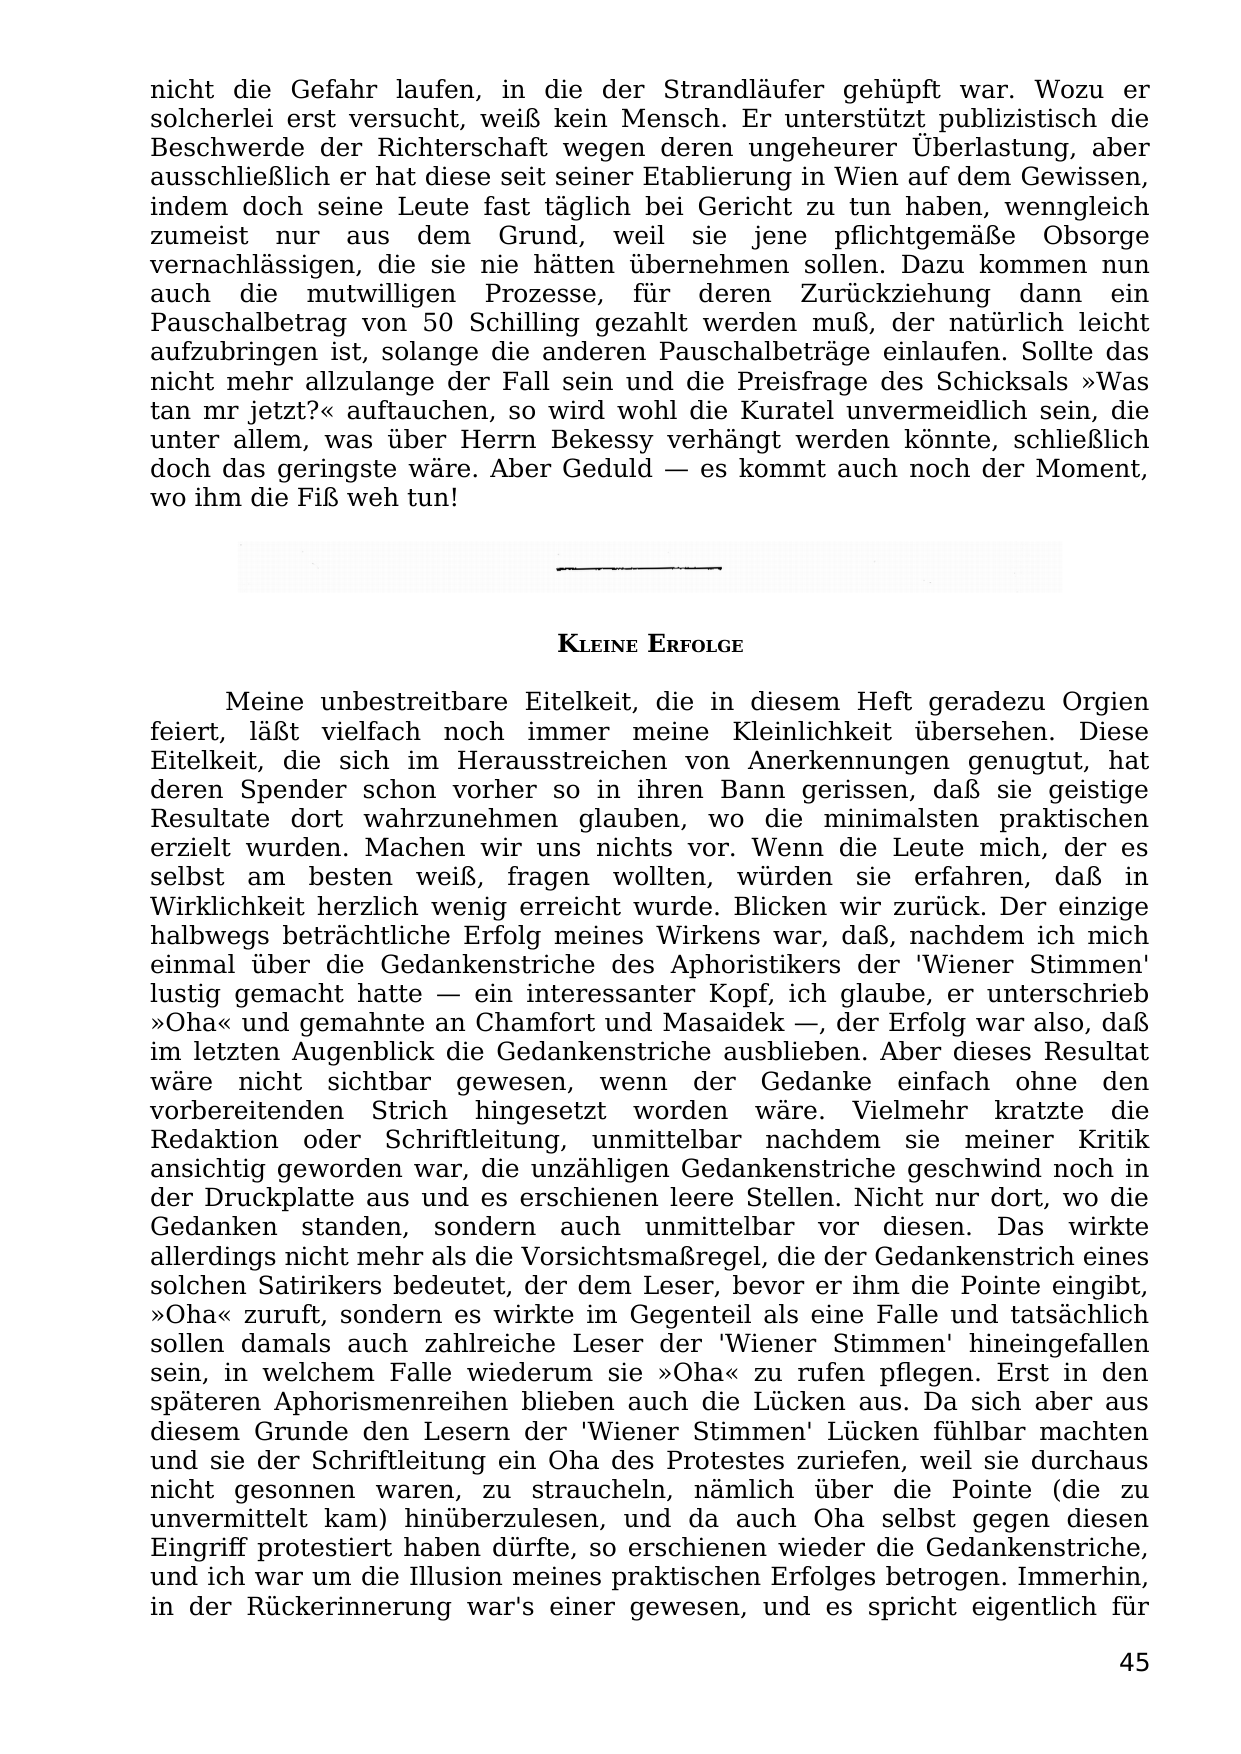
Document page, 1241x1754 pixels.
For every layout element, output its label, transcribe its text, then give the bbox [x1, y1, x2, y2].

text Meine unbestreitbare Eitelkeit, die in diesem Heft geradezu Orgien feiert, läßt vielfach noch immer meine Kleinlichkeit übersehen. Diese Eitelkeit, die sich im Herausstreichen von Anerkennungen genugtut, hat deren Spender schon vorher so in ihren Bann gerissen, daß sie geistige Resultate dort wahrzunehmen glauben, wo die minimalsten praktischen erzielt wurden. Machen wir uns nichts vor. Wenn die Leute mich, der es selbst am besten weiß, fragen wollten, würden sie erfahren, daß in Wirklichkeit herzlich wenig erreicht wurde. Blicken wir zurück. Der einzige halbwegs beträchtliche Erfolg meines Wirkens war, daß, nachdem ich mich einmal über die Gedankenstriche des Aphoristikers der 'Wiener Stimmen' lustig gemacht hatte — ein interessanter Kopf, ich glaube, er unterschrieb »Oha« und gemahnte an Chamfort und Masaidek —, der Erfolg war also, daß im letzten Augenblick die Gedankenstriche ausblieben. Aber dieses Resultat wäre nicht sichtbar gewesen, wenn der Gedanke einfach ohne den vorbereitenden Strich hingesetzt worden wäre. Vielmehr kratzte die Redaktion oder Schriftleitung, unmittelbar nachdem sie meiner Kritik ansichtig geworden war, die unzähligen Gedankenstriche geschwind noch in der Druckplatte aus und es erschienen leere Stellen. Nicht nur dort, wo die Gedanken standen, sondern auch unmittelbar vor diesen. Das wirkte allerdings nicht mehr als die Vorsichtsmaßregel, die der Gedankenstrich eines solchen Satirikers bedeutet, der dem Leser, bevor er ihm die Pointe eingibt, »Oha« zuruft, sondern es wirkte im Gegenteil als eine Falle und tatsächlich sollen damals auch zahlreiche Leser der 'Wiener Stimmen' hineingefallen sein, in welchem Falle wiederum sie »Oha« zu rufen pflegen. Erst in den späteren Aphorismenreihen blieben auch die Lücken aus. Da sich aber aus diesem Grunde den Lesern der 'Wiener Stimmen' Lücken fühlbar machten und sie der Schriftleitung ein Oha des Protestes zuriefen, weil sie durchaus nicht gesonnen waren, zu straucheln, nämlich über die Pointe (die zu unvermittelt kam) hinüberzulesen, und da auch Oha selbst gegen diesen Eingriff protestiert haben dürfte, so erschienen wieder die Gedankenstriche, und ich war um die Illusion meines praktischen Erfolges betrogen. Immerhin, in der Rückerinnerung war's einer gewesen, und es spricht eigentlich für [150, 687, 1151, 1621]
text Kleine Erfolge [150, 626, 1151, 658]
picture [237, 541, 1063, 593]
text nicht die Gefahr laufen, in die der Strandläufer gehüpft war. Wozu er solcherlei erst versucht, weiß kein Mensch. Er unterstützt publizistisch die Beschwerde der Richterschaft wegen deren ungeheurer Überlastung, aber ausschließlich er hat diese seit seiner Etablierung in Wien auf dem Gewissen, indem doch seine Leute fast täglich bei Gericht zu tun haben, wenngleich zumeist nur aus dem Grund, weil sie jene pflichtgemäße Obsorge vernachlässigen, die sie nie hätten übernehmen sollen. Dazu kommen nun auch die mutwilligen Prozesse, für deren Zurückziehung dann ein Pauschalbetrag von 50 Schilling gezahlt werden muß, der natürlich leicht aufzubringen ist, solange die anderen Pauschalbeträge einlaufen. Sollte das nicht mehr allzulange der Fall sein und die Preisfrage des Schicksals »Was tan mr jetzt?« auftauchen, so wird wohl die Kuratel unvermeidlich sein, die unter allem, was über Herrn Bekessy verhängt werden könnte, schließlich doch das geringste wäre. Aber Geduld — es kommt auch noch der Moment, wo ihm die Fiß weh tun! [150, 75, 1151, 512]
